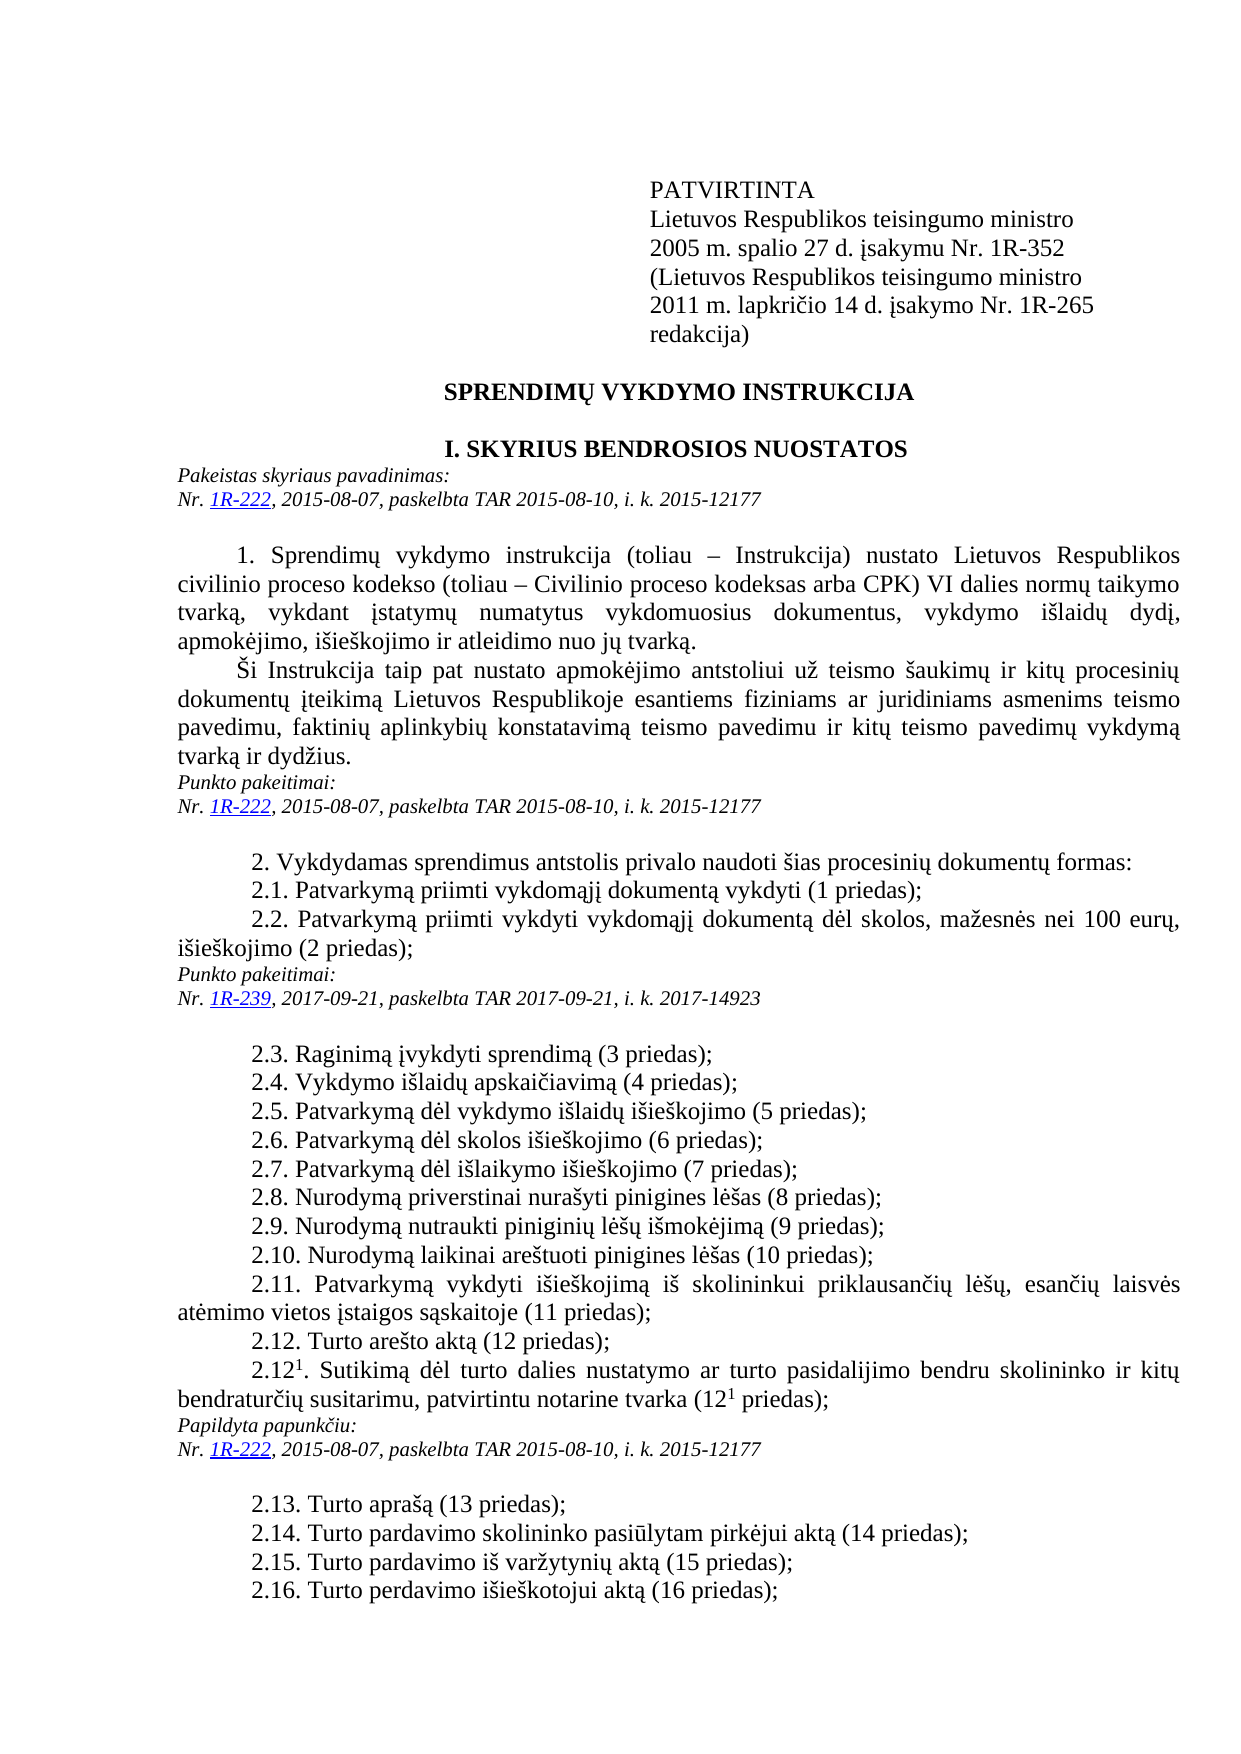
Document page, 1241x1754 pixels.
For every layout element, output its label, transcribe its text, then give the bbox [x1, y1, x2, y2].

text 2.14. Turto pardavimo skolininko pasiūlytam pirkėjui aktą (14 priedas); [177, 1518, 1181, 1547]
text 1. Sprendimų vykdymo instrukcija (toliau – Instrukcija) nustato Lietuvos Respublikos civilinio proceso kodekso (toliau – Civilinio proceso kodeksas arba CPK) VI dalies normų taikymo tvarką, vykdant įstatymų numatytus vykdomuosius dokumentus, vykdymo išlaidų dydį, apmokėjimo, išieškojimo ir atleidimo nuo jų tvarką. [177, 540, 1181, 655]
text Punkto pakeitimai: [177, 770, 1181, 794]
text 2.5. Patvarkymą dėl vykdymo išlaidų išieškojimo (5 priedas); [177, 1096, 1181, 1125]
text Ši Instrukcija taip pat nustato apmokėjimo antstoliui už teismo šaukimų ir kitų procesinių dokumentų įteikimą Lietuvos Respublikoje esantiems fiziniams ar juridiniams asmenims teismo pavedimu, faktinių aplinkybių konstatavimą teismo pavedimu ir kitų teismo pavedimų vykdymą tvarką ir dydžius. [177, 655, 1181, 770]
text 2.13. Turto aprašą (13 priedas); [177, 1489, 1181, 1518]
text 2.121. Sutikimą dėl turto dalies nustatymo ar turto pasidalijimo bendru skolininko ir kitų bendraturčių susitarimu, patvirtintu notarine tvarka (121 priedas); [177, 1355, 1181, 1412]
text 2.7. Patvarkymą dėl išlaikymo išieškojimo (7 priedas); [177, 1154, 1181, 1182]
text 2.6. Patvarkymą dėl skolos išieškojimo (6 priedas); [177, 1125, 1181, 1154]
text 2.16. Turto perdavimo išieškotojui aktą (16 priedas); [177, 1576, 1181, 1604]
text Papildyta papunkčiu: [177, 1412, 1181, 1437]
text PATVIRTINTA [649, 176, 1181, 204]
text 2.9. Nurodymą nutraukti piniginių lėšų išmokėjimą (9 priedas); [177, 1211, 1181, 1240]
text Nr. 1R-239, 2017-09-21, paskelbta TAR 2017-09-21, i. k. 2017-14923 [177, 986, 1181, 1010]
text 2.2. Patvarkymą priimti vykdyti vykdomąjį dokumentą dėl skolos, mažesnės nei 100 eurų, išieškojimo (2 priedas); [177, 904, 1181, 962]
text Punkto pakeitimai: [177, 962, 1181, 986]
text 2005 m. spalio 27 d. įsakymu Nr. 1R-352 [649, 233, 1181, 262]
text I. SKYRIUS BENDROSIOS NUOSTATOS [177, 434, 1181, 463]
text 2.1. Patvarkymą priimti vykdomąjį dokumentą vykdyti (1 priedas); [177, 876, 1181, 904]
text 2.15. Turto pardavimo iš varžytynių aktą (15 priedas); [177, 1547, 1181, 1576]
text 2.12. Turto arešto aktą (12 priedas); [177, 1326, 1181, 1355]
text 2011 m. lapkričio 14 d. įsakymo Nr. 1R-265 redakcija) [649, 291, 1181, 348]
text Nr. 1R-222, 2015-08-07, paskelbta TAR 2015-08-10, i. k. 2015-12177 [177, 794, 1181, 818]
text 2.10. Nurodymą laikinai areštuoti pinigines lėšas (10 priedas); [177, 1240, 1181, 1269]
text 2.4. Vykdymo išlaidų apskaičiavimą (4 priedas); [177, 1067, 1181, 1096]
text Nr. 1R-222, 2015-08-07, paskelbta TAR 2015-08-10, i. k. 2015-12177 [177, 1437, 1181, 1461]
text SPRENDIMŲ VYKDYMO INSTRUKCIJA [177, 377, 1181, 406]
text 2.3. Raginimą įvykdyti sprendimą (3 priedas); [177, 1039, 1181, 1067]
text 2.11. Patvarkymą vykdyti išieškojimą iš skolininkui priklausančių lėšų, esančių laisvės atėmimo vietos įstaigos sąskaitoje (11 priedas); [177, 1269, 1181, 1326]
text Nr. 1R-222, 2015-08-07, paskelbta TAR 2015-08-10, i. k. 2015-12177 [177, 487, 1181, 511]
text 2. Vykdydamas sprendimus antstolis privalo naudoti šias procesinių dokumentų formas: [177, 847, 1181, 876]
text (Lietuvos Respublikos teisingumo ministro [649, 262, 1181, 291]
text 2.8. Nurodymą priverstinai nurašyti pinigines lėšas (8 priedas); [177, 1182, 1181, 1211]
text Pakeistas skyriaus pavadinimas: [177, 463, 1181, 487]
text Lietuvos Respublikos teisingumo ministro [649, 204, 1181, 233]
